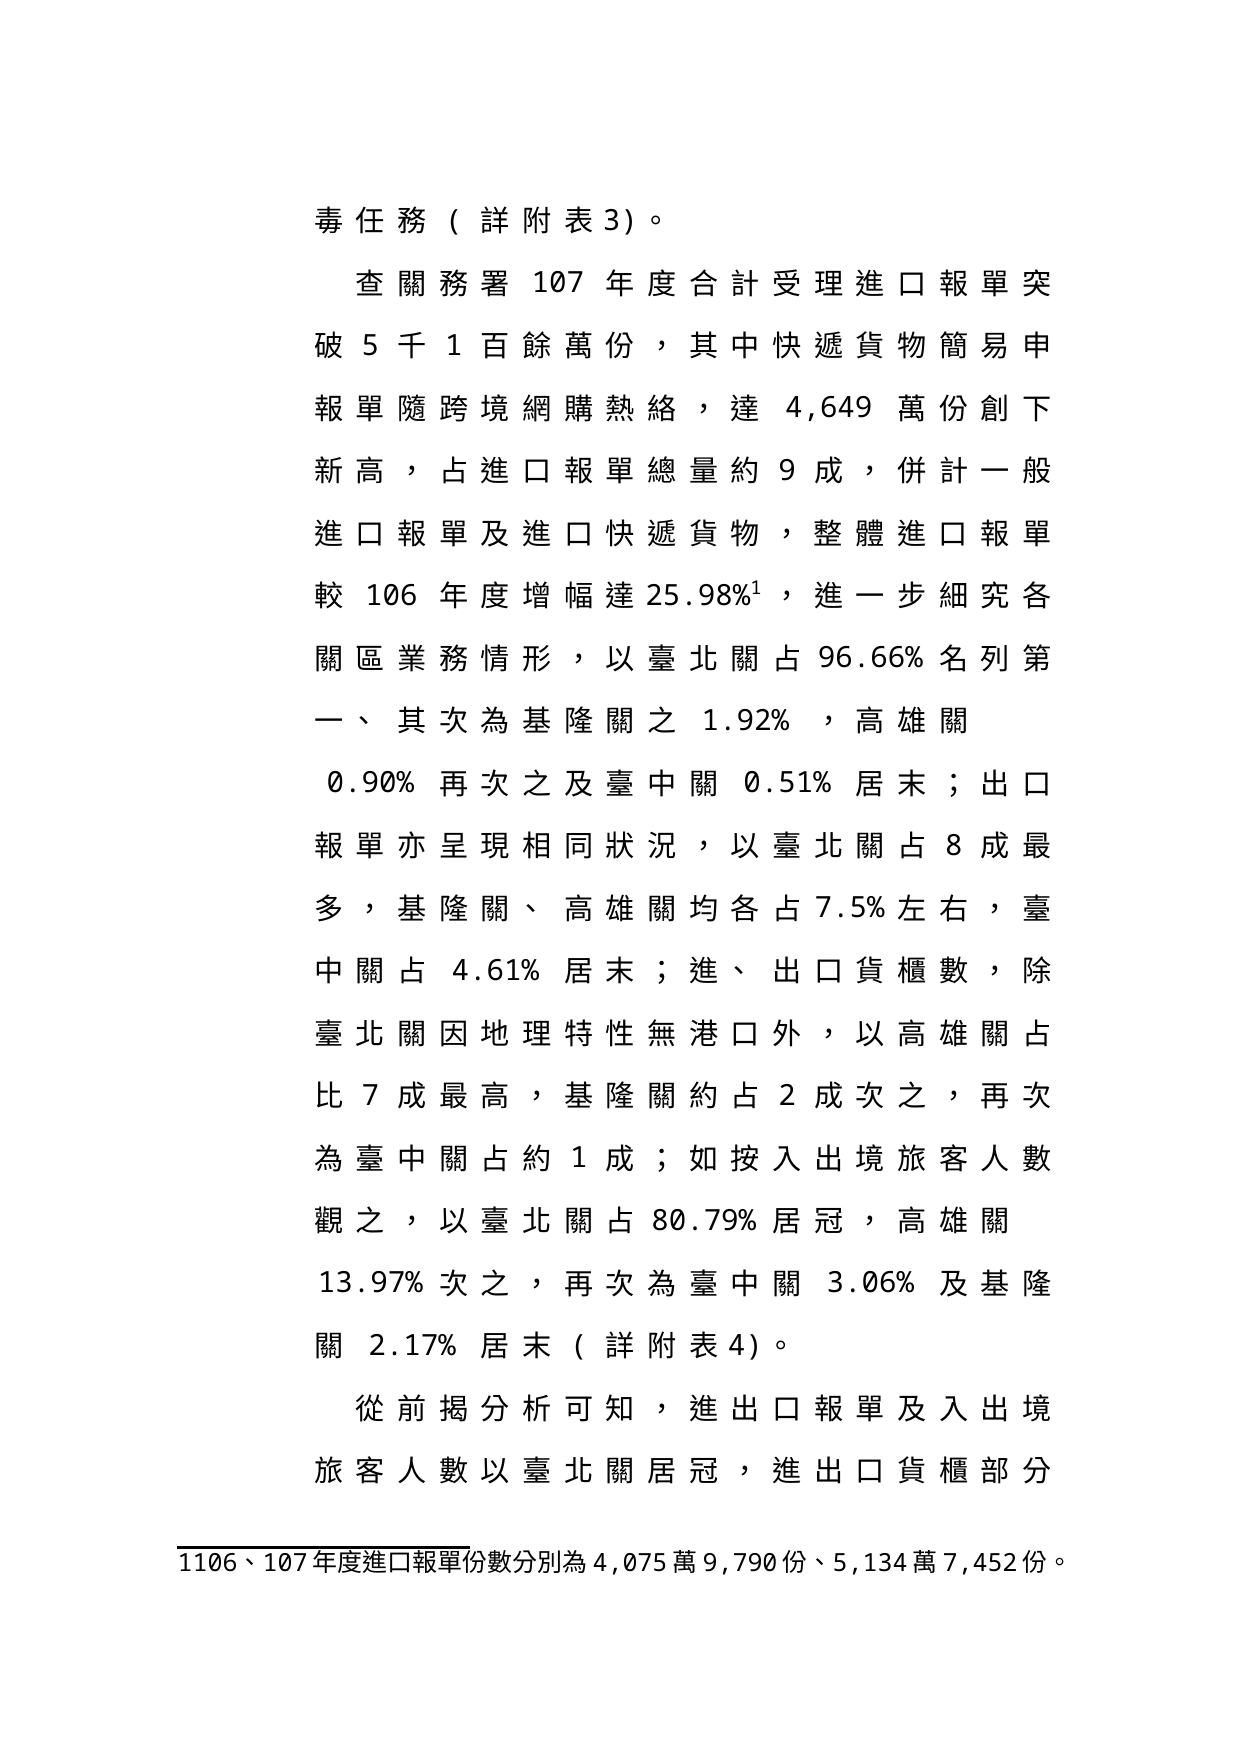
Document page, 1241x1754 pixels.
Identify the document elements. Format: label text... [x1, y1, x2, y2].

text 106、107年度進口報單份數分別為4,075萬9,790份、5,134萬7,452份。 [177, 1548, 1063, 1577]
text 查關務署107年度合計受理進口報單突破5千1百餘萬份，其中快遞貨物簡易申報單隨跨境網購熱絡，達4,649萬份創下新高，占進口報單總量約9成，併計一般進口報單及進口快遞貨物，整體進口報單較106年度增幅達25.98%，進一步細究各關區業務情形，以臺北關占96.66%名列第一、其次為基隆關之1.92%，高雄關0.90%再次之及臺中關0.51%居末；出口報單亦呈現相同狀況，以臺北關占8成最多，基隆關、高雄關均各占7.5%左右，臺中關占4.61%居末；進、出口貨櫃數，除臺北關因地理特性無港口外，以高雄關占比7成最高，基隆關約占2成次之，再次為臺中關占約1成；如按入出境旅客人數觀之，以臺北關占80.79%居冠，高雄關13.97%次之，再次為臺中關3.06%及基隆關2.17%居末(詳附表4)。 [271, 240, 1058, 1365]
text 從前揭分析可知，進出口報單及入出境旅客人數以臺北關居冠，進出口貨櫃部分以高雄關位列第一，且高雄關於入出境人次及進出口貨櫃量等業務量均遠甚基隆關，然目前基隆關緝毒犬數量與高雄關相同。爰此，宜依據各關區業務量繁重程度，妥適配置為數不多之緝毒犬隻，以澈底發揮每隻緝毒犬隻之最大緝毒能量。 [271, 1365, 1058, 1490]
text 依據政府部門執勤犬照護管理規則，犬隻平均工作時間(自離開犬舍、完成勤務至返抵犬舍)每日約4至6小時，每次維持最佳嗅聞之專注力時間僅約10至15分鐘，爰領犬員每日平均規劃嗅聞搜巡標的僅2案至6案。緝毒犬隊值勤海運部分著重貨櫃集散棧之整(散)裝貨物、郵輪旅客及行李、郵件包裏之查緝；空運部分涵蓋入出境旅客及行李、空運郵包及快遞貨物之查緝，亦不定期支援其他通關、查緝單位及其他執法機關協查需求。據關務署提供資料所示，基隆關、臺北關、臺中關及高雄關等四關，目前均配置4名至13名領犬員及4隻至13隻緝毒犬，共同執行線上緝毒任務(詳附表3)。 [271, 177, 1058, 240]
